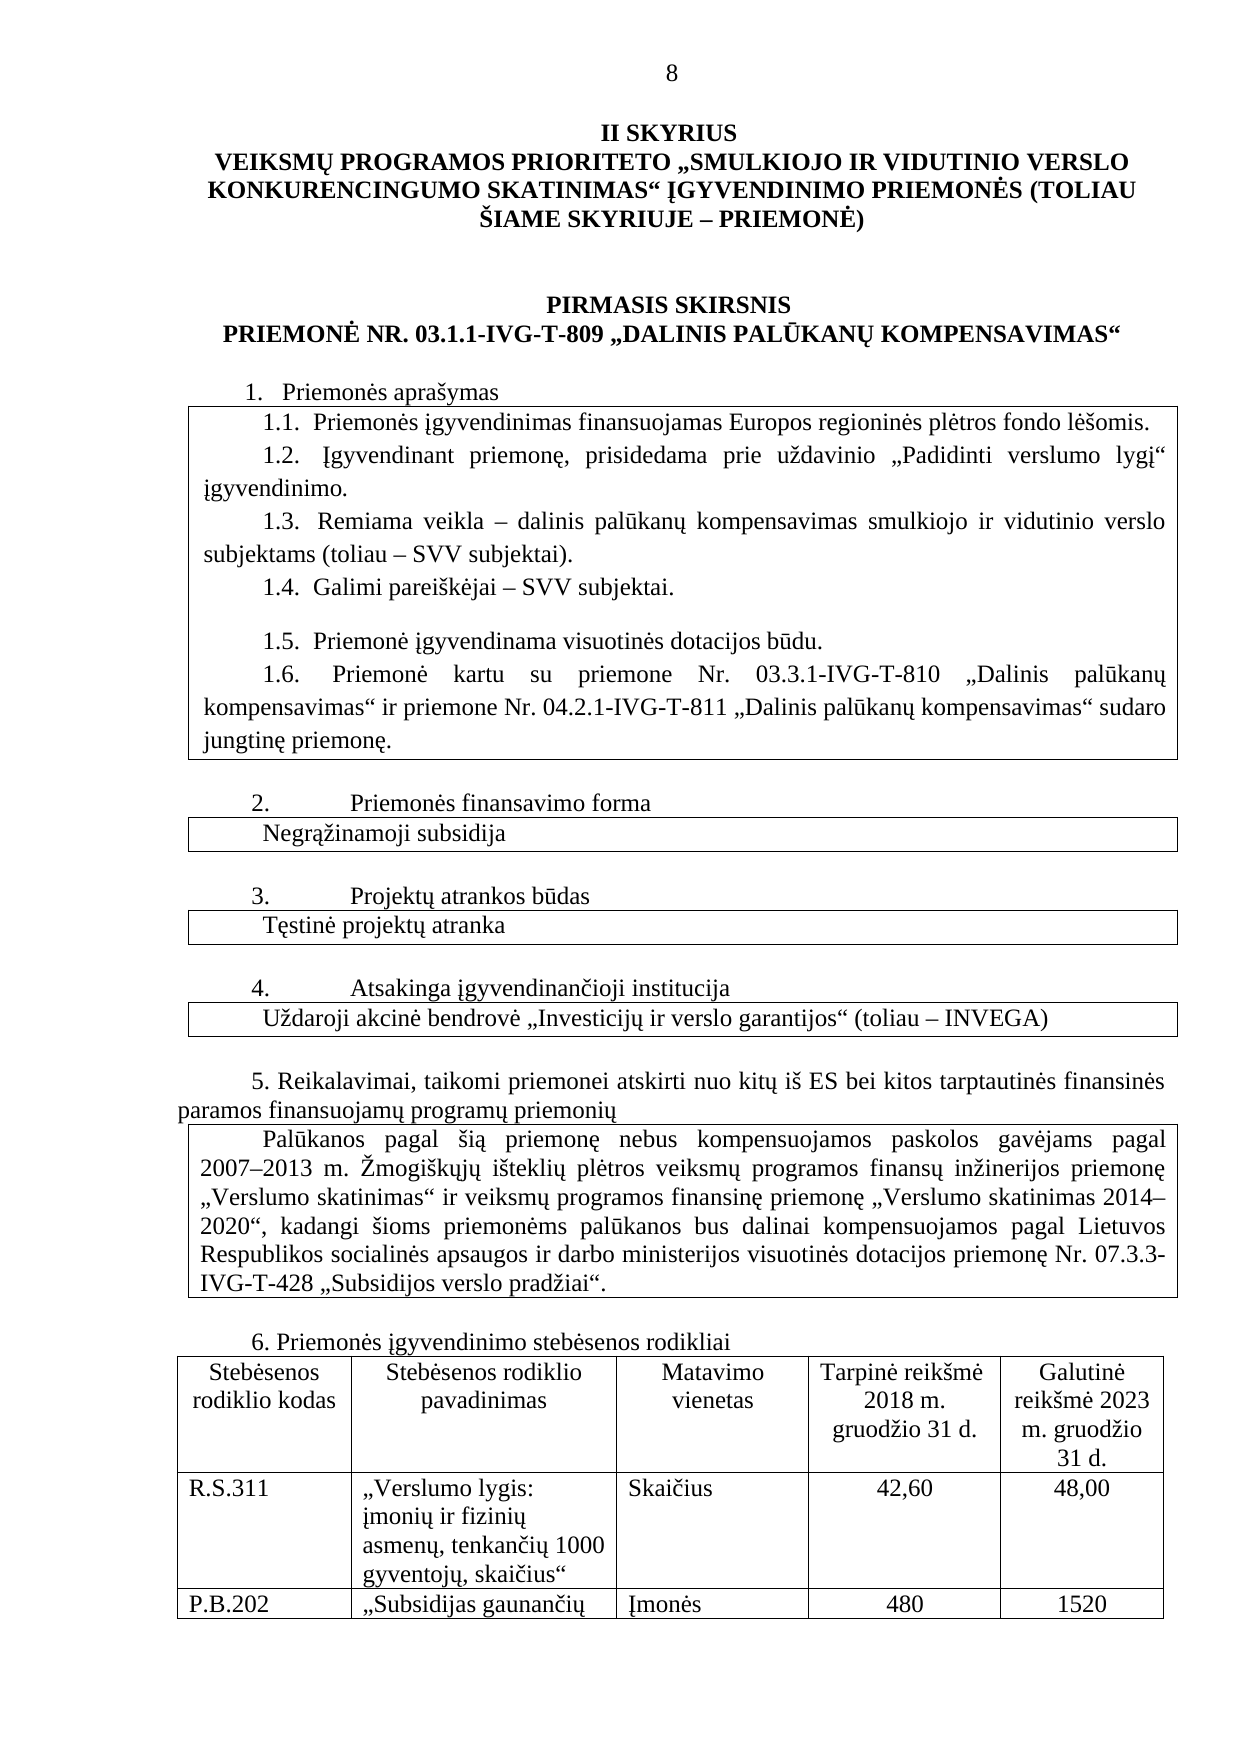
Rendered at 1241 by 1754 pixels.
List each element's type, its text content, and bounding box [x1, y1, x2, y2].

text 6. Priemonės įgyvendinimo stebėsenos rodikliai [177, 1327, 1167, 1356]
table_header 1.1. Priemonės įgyvendinimas finansuojamas Europos regioninės plėtros fondo lėšomis. [189, 407, 1177, 440]
table_cell 1.2. Įgyvendinant priemonę, prisidedama prie uždavinio „Padidinti verslumo lygį“ įgyvendinimo. [189, 440, 1177, 506]
table_cell 42,60 [809, 1473, 1000, 1588]
text 5. Reikalavimai, taikomi priemonei atskirti nuo kitų iš ES bei kitos tarptautinės finansinės paramos finansuojamų programų priemonių [177, 1066, 1167, 1123]
table_header Tarpinė reikšmė 2018 m. gruodžio 31 d. [809, 1357, 1000, 1472]
table_header Tęstinė projektų atranka [189, 911, 1177, 944]
text PIRMASIS SKIRSNIS [177, 291, 1167, 319]
table_header Matavimo vienetas [617, 1357, 808, 1472]
text 3. Projektų atrankos būdas [215, 881, 1167, 909]
table_header Stebėsenos rodiklio kodas [178, 1357, 351, 1472]
table_cell „Verslumo lygis: įmonių ir fizinių asmenų, tenkančių 1000 gyventojų, skaičius“ [352, 1473, 616, 1588]
table_cell 1520 [1001, 1589, 1163, 1617]
table_cell Skaičius [617, 1473, 808, 1588]
table_cell 480 [809, 1589, 1000, 1617]
table_cell Įmonės [617, 1589, 808, 1617]
table_cell P.B.202 [178, 1589, 351, 1617]
text VEIKSMŲ PROGRAMOS PRIORITETO „SMULKIOJO IR VIDUTINIO VERSLO KONKURENCINGUMO SKATINIMAS“ ĮGYVENDINIMO PRIEMONĖS (TOLIAU ŠIAME SKYRIUJE – PRIEMONĖ) [177, 147, 1167, 233]
text II SKYRIUS [177, 118, 1167, 147]
table_cell 1.6. Priemonė kartu su priemone Nr. 03.3.1-IVG-T-810 „Dalinis palūkanų kompensavimas“ ir priemone Nr. 04.2.1-IVG-T-811 „Dalinis palūkanų kompensavimas“ sudaro jungtinę priemonę. [189, 659, 1177, 758]
table_header Galutinė reikšmė 2023 m. gruodžio 31 d. [1001, 1357, 1163, 1472]
text 2. Priemonės finansavimo forma [215, 788, 1167, 817]
table_cell 1.4. Galimi pareiškėjai – SVV subjektai. 1.5. Priemonė įgyvendinama visuotinės dotacijos būdu. [189, 572, 1177, 659]
table_cell 48,00 [1001, 1473, 1163, 1588]
table_cell „Subsidijas gaunančių [352, 1589, 616, 1617]
table_header Stebėsenos rodiklio pavadinimas [352, 1357, 616, 1472]
text 1. Priemonės aprašymas [244, 377, 1167, 406]
table_header Palūkanos pagal šią priemonę nebus kompensuojamos paskolos gavėjams pagal 2007–2013 m. Žmogiškųjų išteklių plėtros veiksmų programos finansų inžinerijos priemonę „Verslumo skatinimas“ ir veiksmų programos finansinę priemonę „Verslumo skatinimas 2014–2020“, kadangi šioms priemonėms palūkanos bus dalinai kompensuojamos pagal Lietuvos Respublikos socialinės apsaugos ir darbo ministerijos visuotinės dotacijos priemonę Nr. 07.3.3-IVG-T-428 „Subsidijos verslo pradžiai“. [189, 1125, 1177, 1297]
text PRIEMONĖ NR. 03.1.1-IVG-T-809 „DALINIS PALŪKANŲ KOMPENSAVIMAS“ [177, 319, 1167, 348]
text 4. Atsakinga įgyvendinančioji institucija [215, 973, 1167, 1002]
table_header Uždaroji akcinė bendrovė „Investicijų ir verslo garantijos“ (toliau – INVEGA) [189, 1003, 1177, 1036]
table_header Negrąžinamoji subsidija [189, 818, 1177, 851]
table_cell R.S.311 [178, 1473, 351, 1588]
table_cell 1.3. Remiama veikla – dalinis palūkanų kompensavimas smulkiojo ir vidutinio verslo subjektams (toliau – SVV subjektai). [189, 506, 1177, 572]
